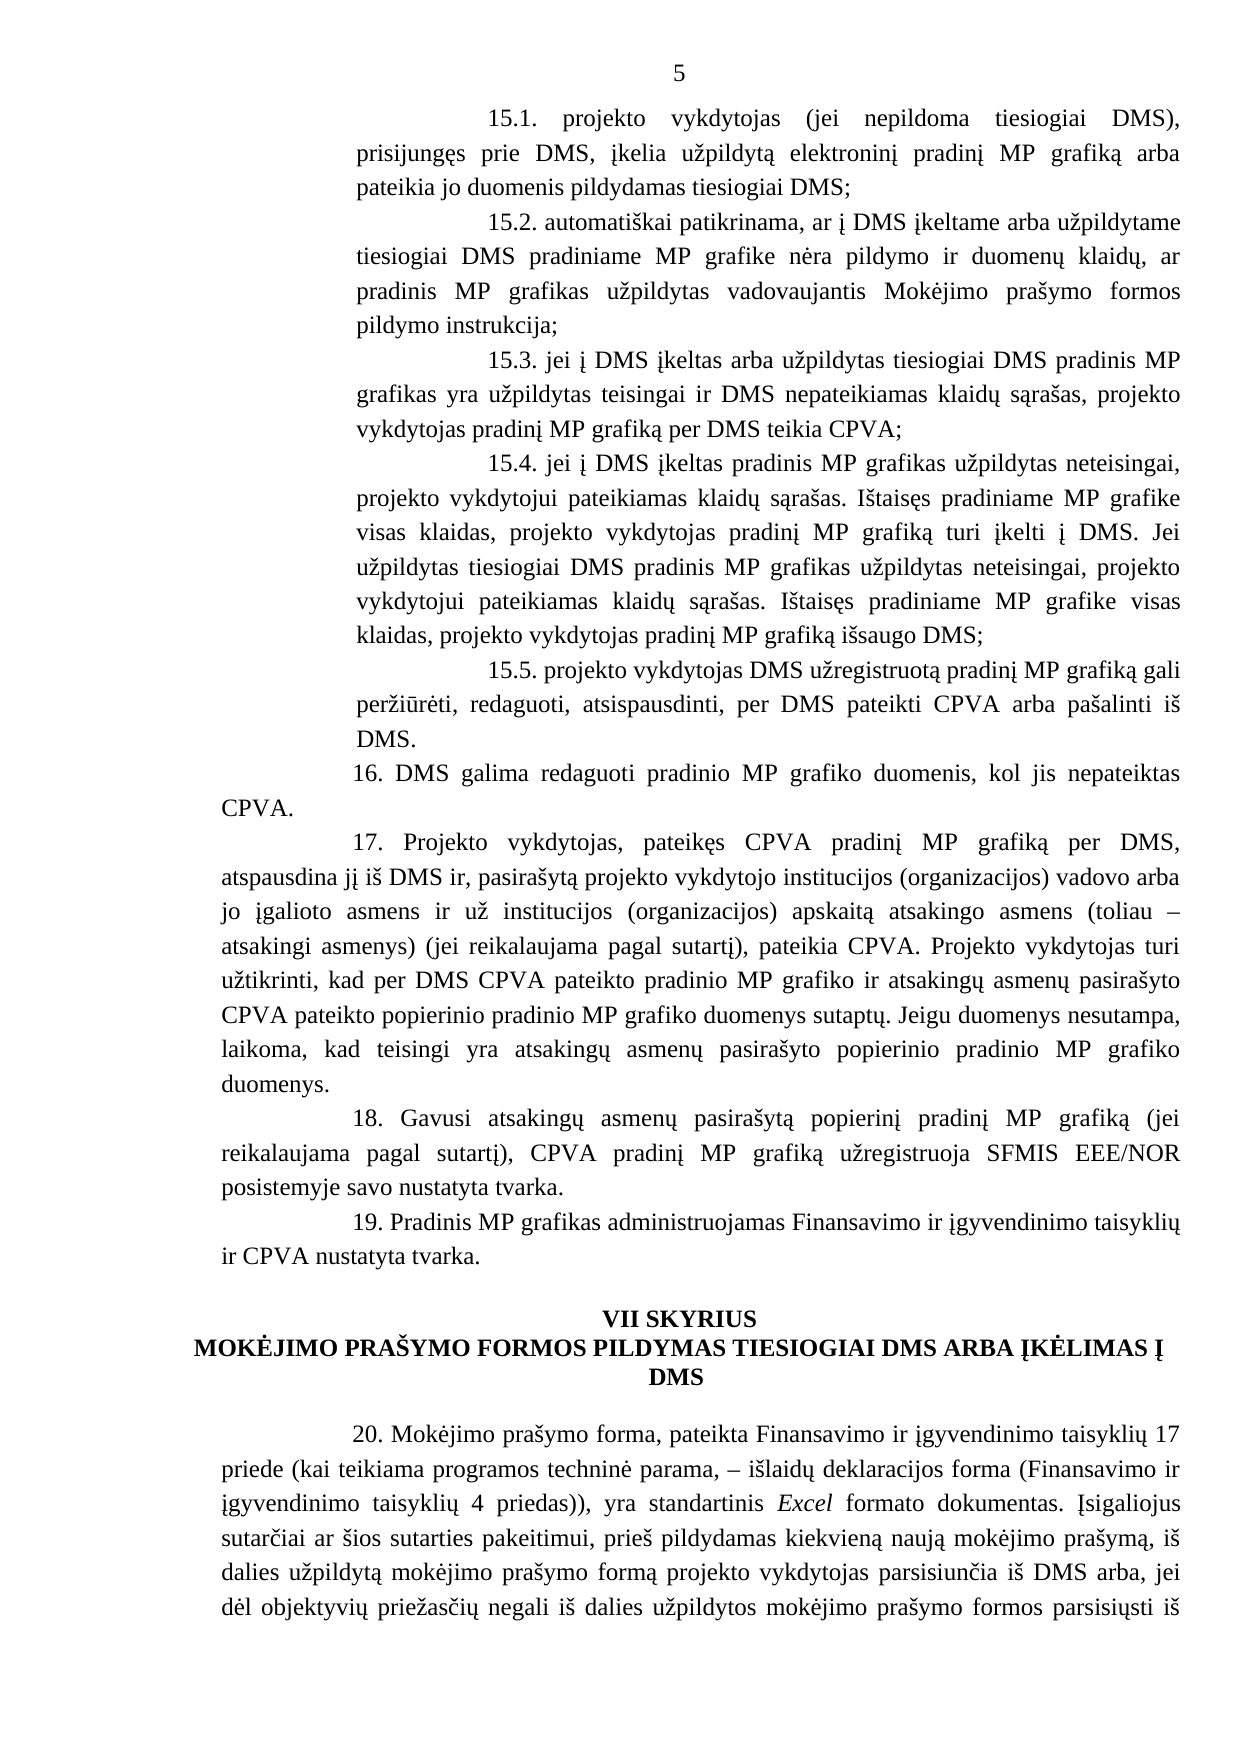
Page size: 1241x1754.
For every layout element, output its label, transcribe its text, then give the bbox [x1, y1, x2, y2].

text MOKĖJIMO PRAŠYMO FORMOS PILDYMAS TIESIOGIAI DMS ARBA ĮKĖLIMAS Į DMS [177, 1333, 1181, 1391]
text VII SKYRIUS [177, 1304, 1181, 1333]
text 15.4. jei į DMS įkeltas pradinis MP grafikas užpildytas neteisingai, projekto vykdytojui pateikiamas klaidų sąrašas. Ištaisęs pradiniame MP grafike visas klaidas, projekto vykdytojas pradinį MP grafiką turi įkelti į DMS. Jei užpildytas tiesiogiai DMS pradinis MP grafikas užpildytas neteisingai, projekto vykdytojui pateikiamas klaidų sąrašas. Ištaisęs pradiniame MP grafike visas klaidas, projekto vykdytojas pradinį MP grafiką išsaugo DMS; [356, 448, 1181, 649]
text 19. Pradinis MP grafikas administruojamas Finansavimo ir įgyvendinimo taisyklių ir CPVA nustatyta tvarka. [221, 1207, 1181, 1270]
text 15.2. automatiškai patikrinama, ar į DMS įkeltame arba užpildytame tiesiogiai DMS pradiniame MP grafike nėra pildymo ir duomenų klaidų, ar pradinis MP grafikas užpildytas vadovaujantis Mokėjimo prašymo formos pildymo instrukcija; [356, 207, 1181, 339]
text 15.3. jei į DMS įkeltas arba užpildytas tiesiogiai DMS pradinis MP grafikas yra užpildytas teisingai ir DMS nepateikiamas klaidų sąrašas, projekto vykdytojas pradinį MP grafiką per DMS teikia CPVA; [356, 345, 1181, 442]
text 15.5. projekto vykdytojas DMS užregistruotą pradinį MP grafiką gali peržiūrėti, redaguoti, atsispausdinti, per DMS pateikti CPVA arba pašalinti iš DMS. [356, 655, 1181, 753]
text 15.1. projekto vykdytojas (jei nepildoma tiesiogiai DMS), prisijungęs prie DMS, įkelia užpildytą elektroninį pradinį MP grafiką arba pateikia jo duomenis pildydamas tiesiogiai DMS; [356, 103, 1181, 201]
text 16. DMS galima redaguoti pradinio MP grafiko duomenis, kol jis nepateiktas CPVA. [221, 758, 1181, 822]
text 17. Projekto vykdytojas, pateikęs CPVA pradinį MP grafiką per DMS, atspausdina jį iš DMS ir, pasirašytą projekto vykdytojo institucijos (organizacijos) vadovo arba jo įgalioto asmens ir už institucijos (organizacijos) apskaitą atsakingo asmens (toliau – atsakingi asmenys) (jei reikalaujama pagal sutartį), pateikia CPVA. Projekto vykdytojas turi užtikrinti, kad per DMS CPVA pateikto pradinio MP grafiko ir atsakingų asmenų pasirašyto CPVA pateikto popierinio pradinio MP grafiko duomenys sutaptų. Jeigu duomenys nesutampa, laikoma, kad teisingi yra atsakingų asmenų pasirašyto popierinio pradinio MP grafiko duomenys. [221, 827, 1181, 1098]
text 20. Mokėjimo prašymo forma, pateikta Finansavimo ir įgyvendinimo taisyklių 17 priede (kai teikiama programos techninė parama, – išlaidų deklaracijos forma (Finansavimo ir įgyvendinimo taisyklių 4 priedas)), yra standartinis Excel formato dokumentas. Įsigaliojus sutarčiai ar šios sutarties pakeitimui, prieš pildydamas kiekvieną naują mokėjimo prašymą, iš dalies užpildytą mokėjimo prašymo formą projekto vykdytojas parsisiunčia iš DMS arba, jei dėl objektyvių priežasčių negali iš dalies užpildytos mokėjimo prašymo formos parsisiųsti iš [221, 1419, 1181, 1621]
text 18. Gavusi atsakingų asmenų pasirašytą popierinį pradinį MP grafiką (jei reikalaujama pagal sutartį), CPVA pradinį MP grafiką užregistruoja SFMIS EEE/NOR posistemyje savo nustatyta tvarka. [221, 1103, 1181, 1201]
